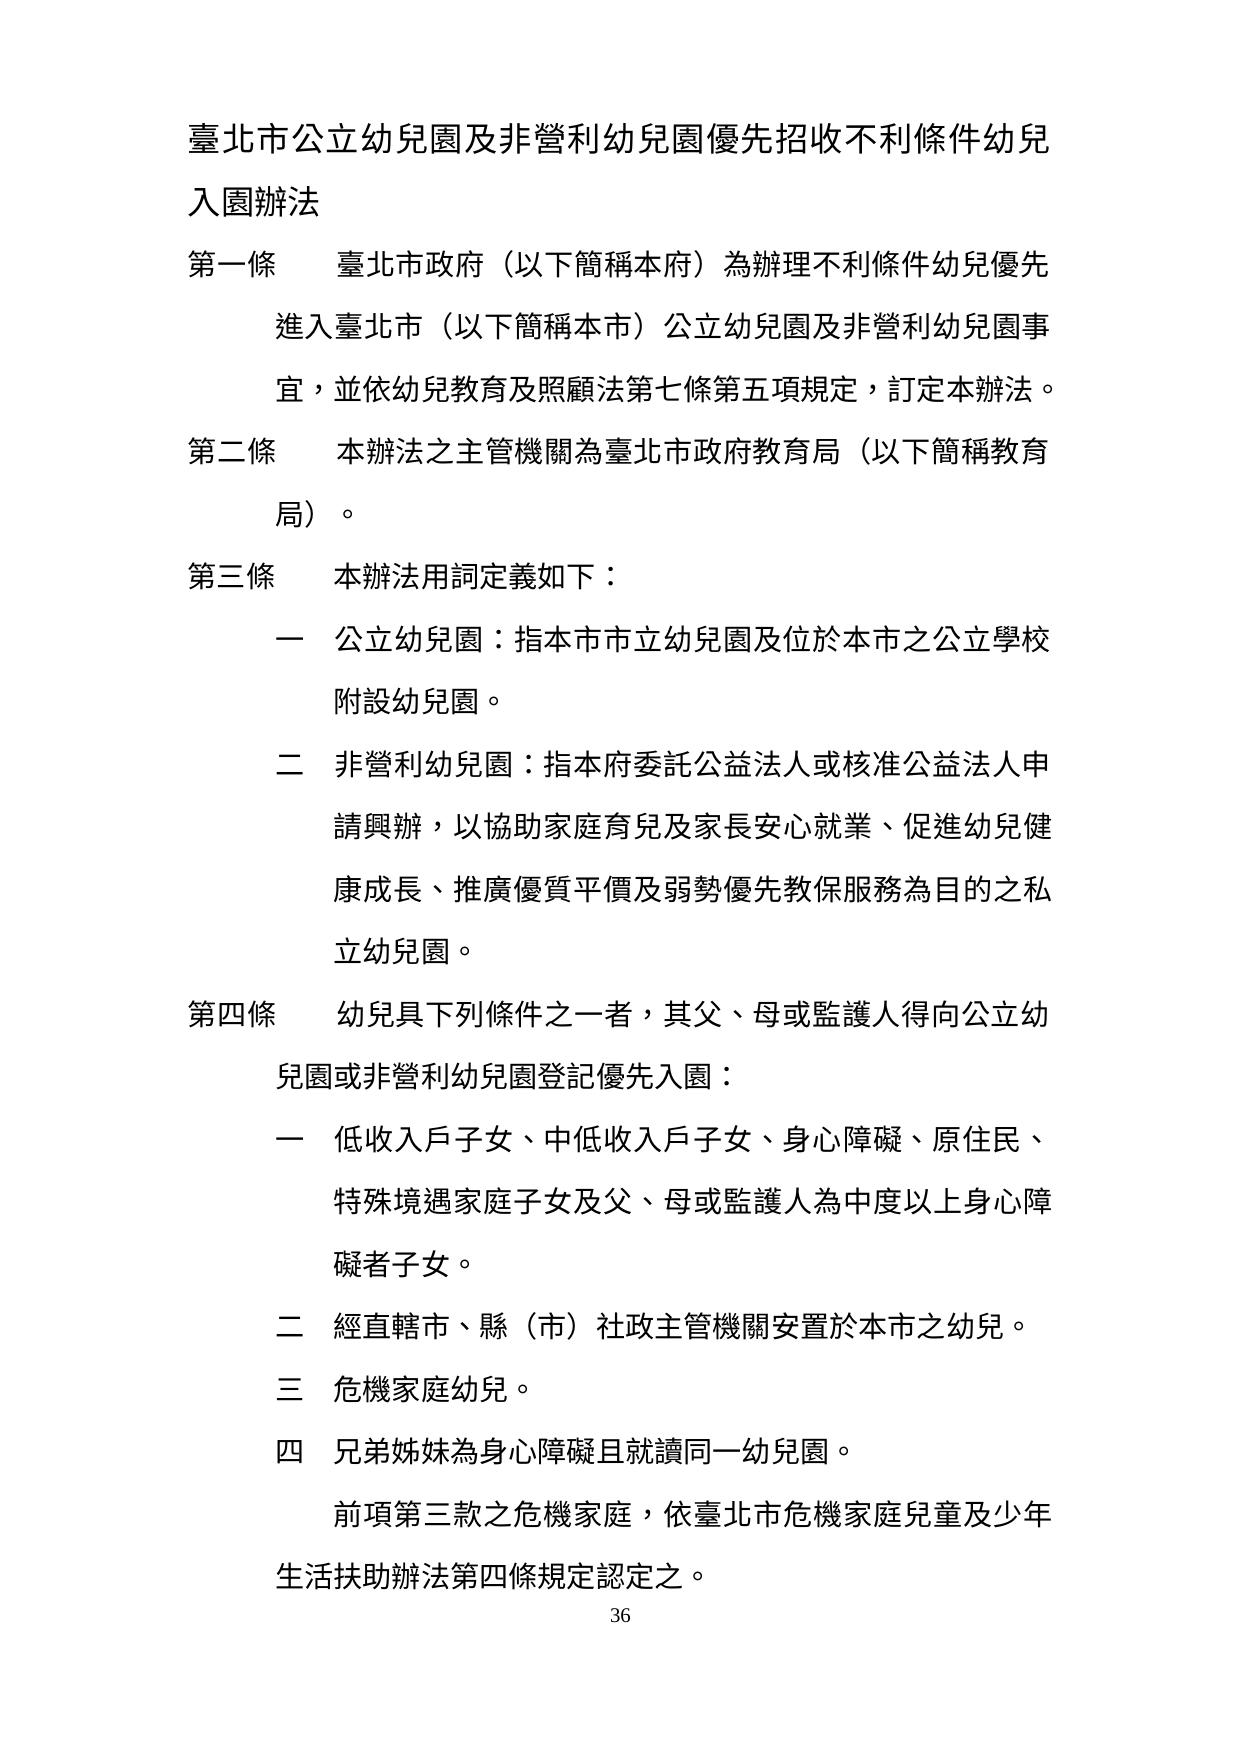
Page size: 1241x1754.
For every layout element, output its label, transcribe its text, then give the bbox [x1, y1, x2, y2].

text 一 公立幼兒園：指本市市立幼兒園及位於本市之公立學校附設幼兒園。 [275, 596, 1053, 721]
text 四 兄弟姊妹為身心障礙且就讀同一幼兒園。 [275, 1408, 1053, 1471]
text 二 非營利幼兒園：指本府委託公益法人或核准公益法人申請興辦，以協助家庭育兒及家長安心就業、促進幼兒健康成長、推廣優質平價及弱勢優先教保服務為目的之私立幼兒園。 [275, 721, 1053, 971]
text 第三條 本辦法用詞定義如下： [187, 533, 1053, 596]
text 前項第三款之危機家庭，依臺北市危機家庭兒童及少年生活扶助辦法第四條規定認定之。 [275, 1471, 1053, 1596]
text 二 經直轄市、縣（市）社政主管機關安置於本市之幼兒。 [275, 1283, 1053, 1346]
text 第四條 幼兒具下列條件之一者，其父、母或監護人得向公立幼兒園或非營利幼兒園登記優先入園： [187, 971, 1053, 1096]
text 臺北市公立幼兒園及非營利幼兒園優先招收不利條件幼兒入園辦法 [187, 96, 1053, 221]
text 三 危機家庭幼兒。 [275, 1346, 1053, 1408]
text 一 低收入戶子女、中低收入戶子女、身心障礙、原住民、特殊境遇家庭子女及父、母或監護人為中度以上身心障礙者子女。 [275, 1096, 1053, 1283]
text 第二條 本辦法之主管機關為臺北市政府教育局（以下簡稱教育局）。 [187, 408, 1053, 533]
text 第一條 臺北市政府（以下簡稱本府）為辦理不利條件幼兒優先進入臺北市（以下簡稱本市）公立幼兒園及非營利幼兒園事宜，並依幼兒教育及照顧法第七條第五項規定，訂定本辦法。 [187, 221, 1053, 408]
